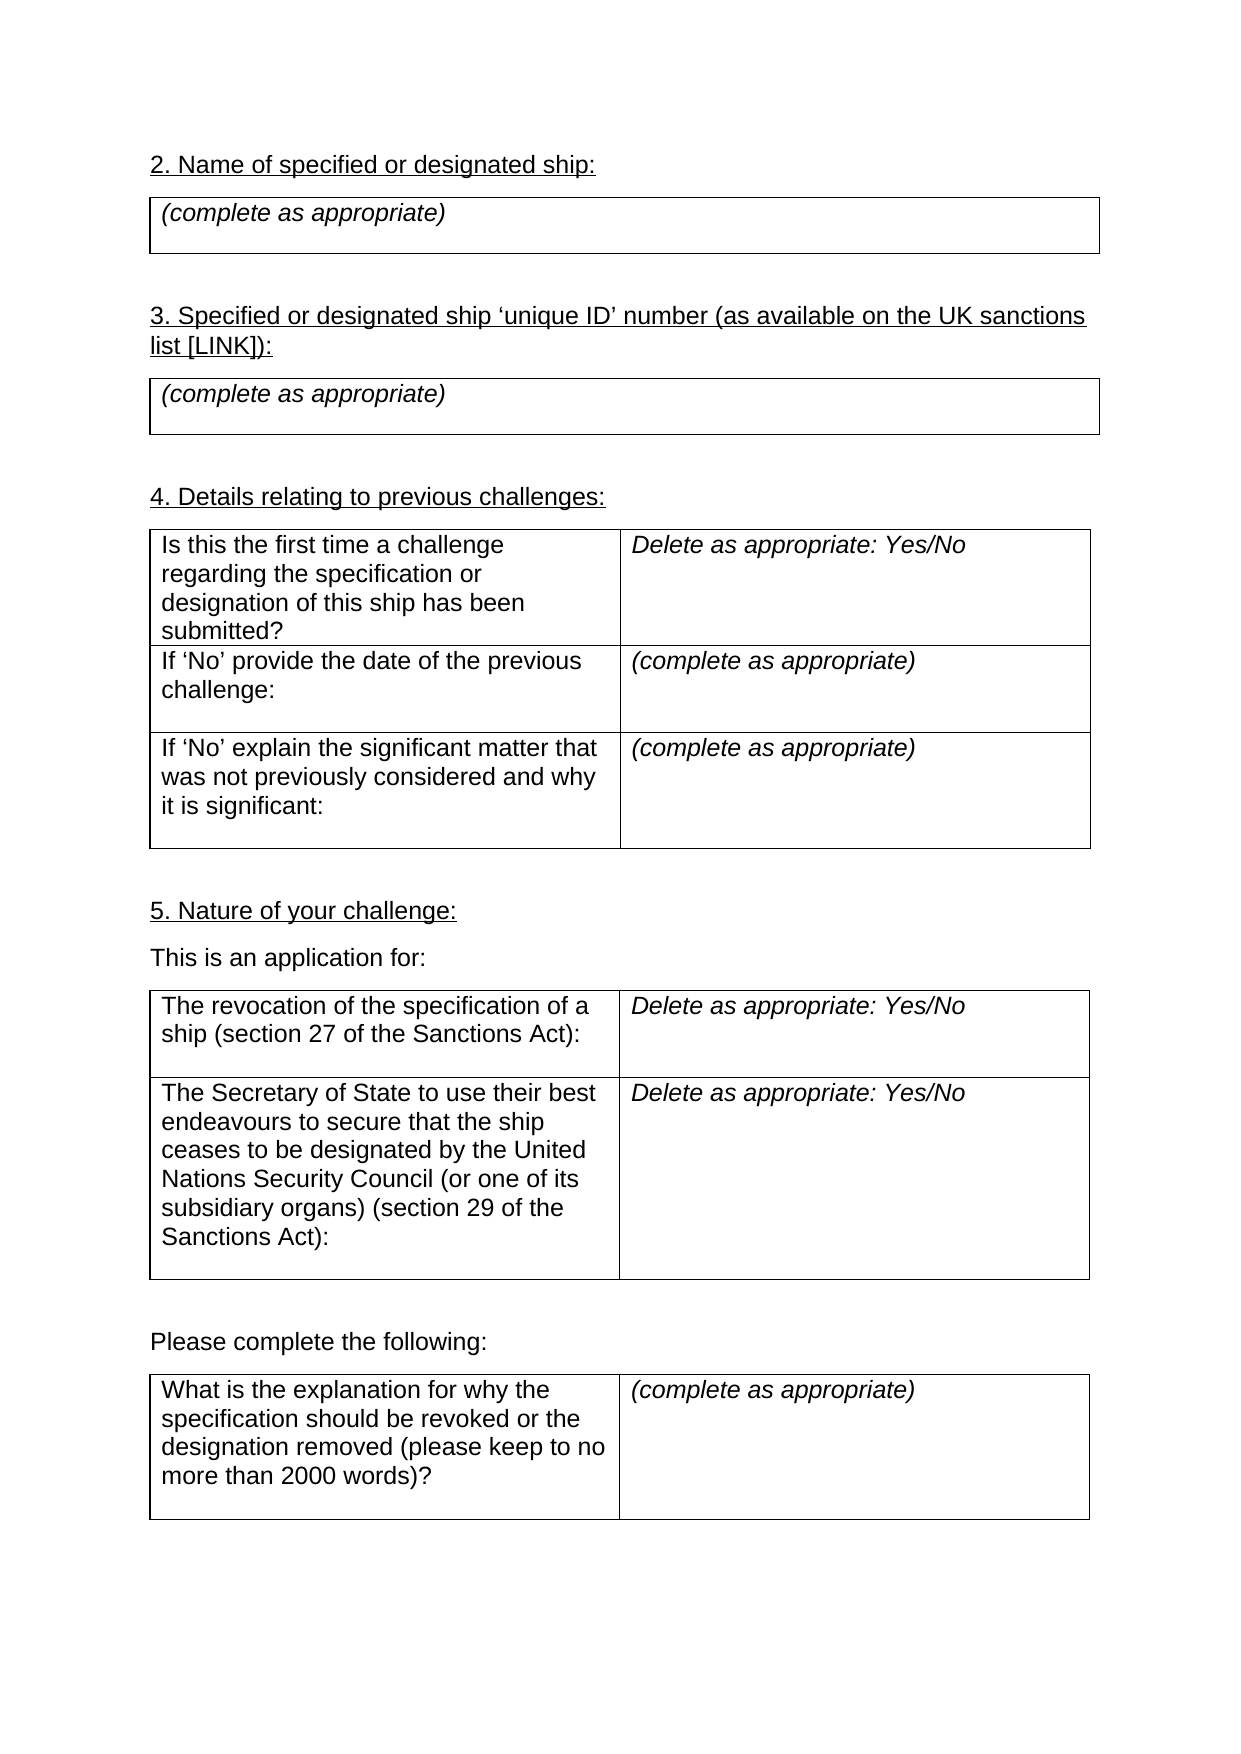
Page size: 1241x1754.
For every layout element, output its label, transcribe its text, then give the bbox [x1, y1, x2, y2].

text 5. Nature of your challenge: [150, 896, 1090, 925]
table_cell If ‘No’ explain the significant matter that was not previously considered and why it is significant: [151, 733, 620, 848]
text Please complete the following: [150, 1327, 1090, 1356]
table_header The revocation of the specification of a ship (section 27 of the Sanctions Act): [151, 991, 619, 1077]
table_cell Delete as appropriate: Yes/No [620, 1078, 1089, 1279]
text This is an application for: [150, 943, 1090, 972]
table_header (complete as appropriate) [151, 379, 1099, 434]
table_header (complete as appropriate) [620, 1375, 1089, 1519]
table_header Delete as appropriate: Yes/No [621, 530, 1090, 645]
table_header Delete as appropriate: Yes/No [620, 991, 1089, 1077]
table_cell (complete as appropriate) [621, 733, 1090, 848]
table_cell If ‘No’ provide the date of the previous challenge: [151, 646, 620, 732]
text 4. Details relating to previous challenges: [150, 482, 1090, 511]
text 2. Name of specified or designated ship: [150, 150, 1090, 179]
table_cell The Secretary of State to use their best endeavours to secure that the ship ceases to be designated by the United Nations Security Council (or one of its subsidiary organs) (section 29 of the Sanctions Act): [151, 1078, 619, 1279]
table_header Is this the first time a challenge regarding the specification or designation of this ship has been submitted? [151, 530, 620, 645]
table_header What is the explanation for why the specification should be revoked or the designation removed (please keep to no more than 2000 words)? [151, 1375, 619, 1519]
table_header (complete as appropriate) [151, 198, 1099, 253]
text 3. Specified or designated ship ‘unique ID’ number (as available on the UK sanctions list [LINK]): [150, 301, 1090, 360]
table_cell (complete as appropriate) [621, 646, 1090, 732]
